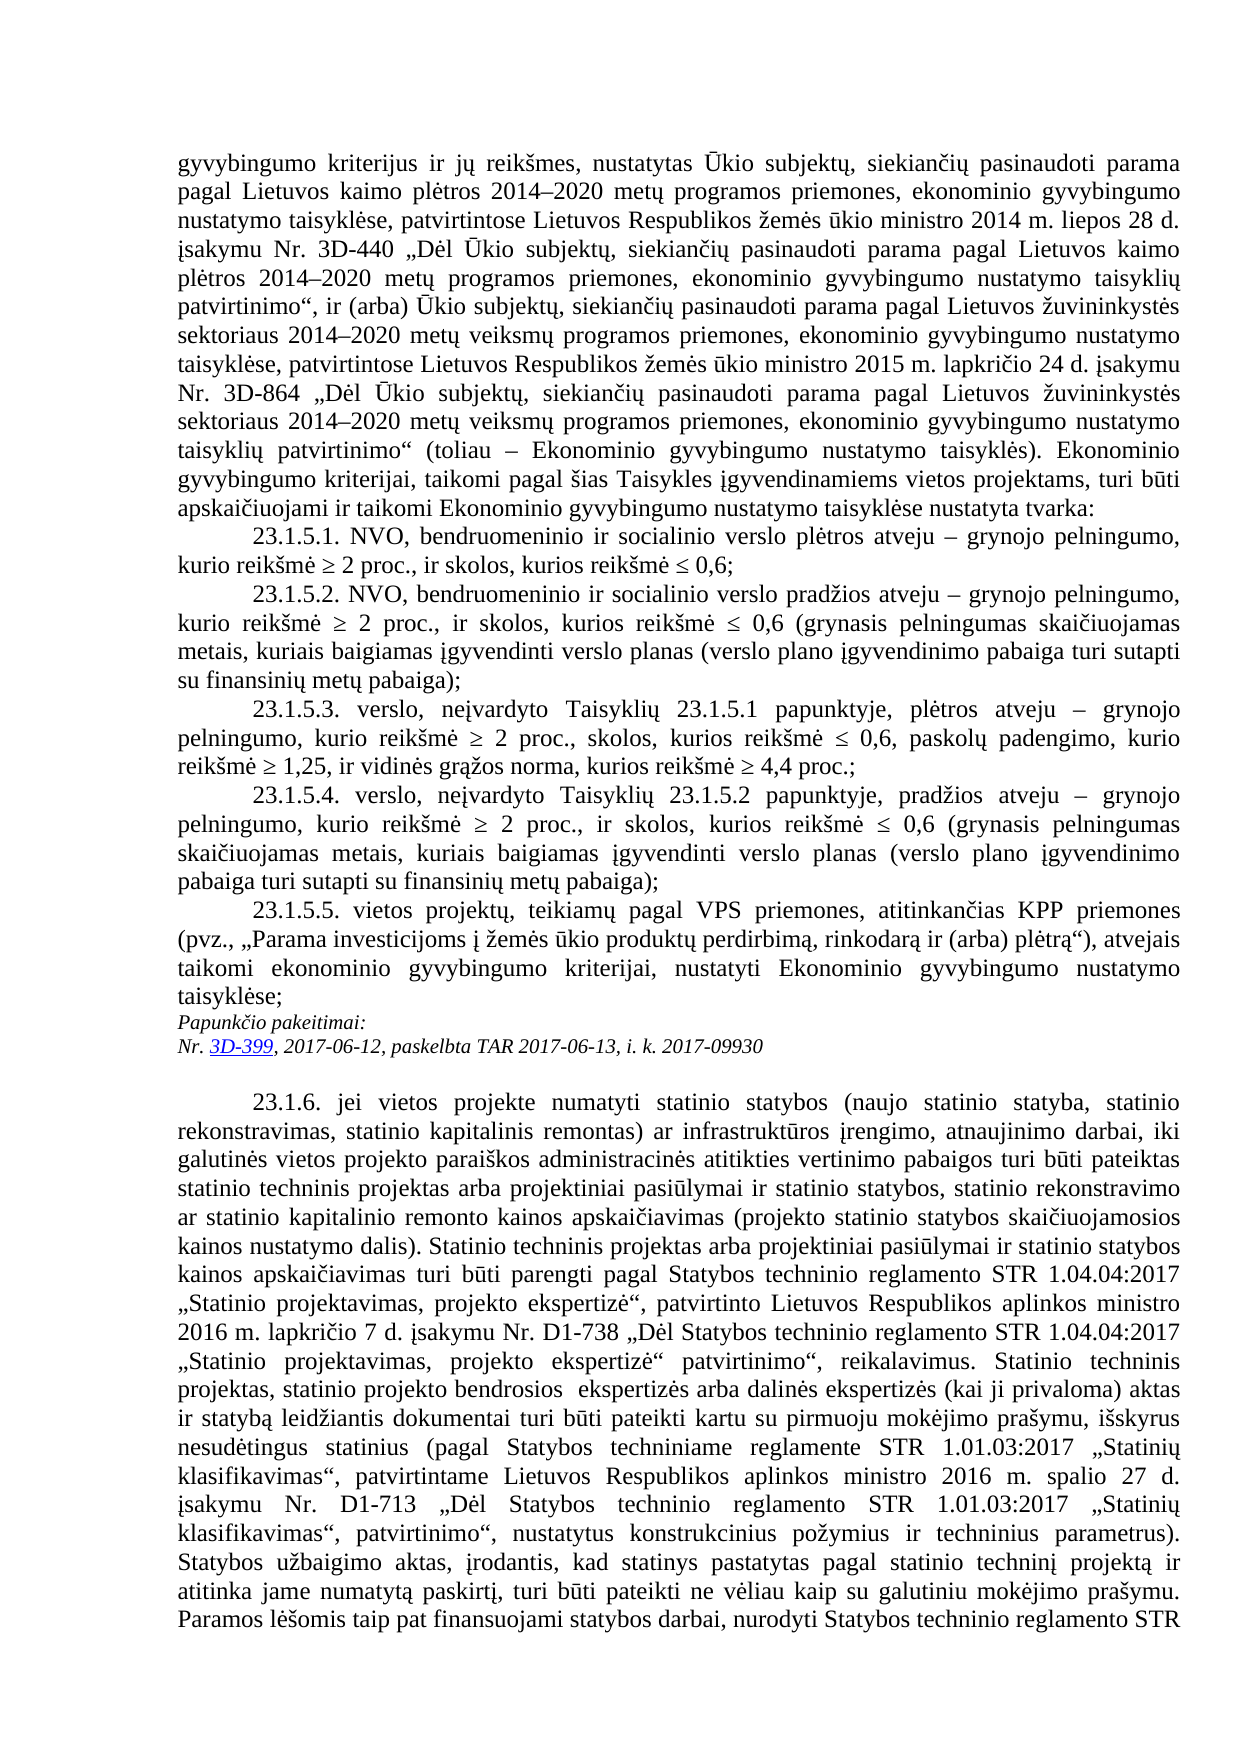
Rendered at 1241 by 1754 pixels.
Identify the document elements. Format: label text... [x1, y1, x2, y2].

text gyvybingumo kriterijus ir jų reikšmes, nustatytas Ūkio subjektų, siekiančių pasinaudoti parama pagal Lietuvos kaimo plėtros 2014–2020 metų programos priemones, ekonominio gyvybingumo nustatymo taisyklėse, patvirtintose Lietuvos Respublikos žemės ūkio ministro 2014 m. liepos 28 d. įsakymu Nr. 3D-440 „Dėl Ūkio subjektų, siekiančių pasinaudoti parama pagal Lietuvos kaimo plėtros 2014–2020 metų programos priemones, ekonominio gyvybingumo nustatymo taisyklių patvirtinimo“, ir (arba) Ūkio subjektų, siekiančių pasinaudoti parama pagal Lietuvos žuvininkystės sektoriaus 2014–2020 metų veiksmų programos priemones, ekonominio gyvybingumo nustatymo taisyklėse, patvirtintose Lietuvos Respublikos žemės ūkio ministro 2015 m. lapkričio 24 d. įsakymu Nr. 3D-864 „Dėl Ūkio subjektų, siekiančių pasinaudoti parama pagal Lietuvos žuvininkystės sektoriaus 2014–2020 metų veiksmų programos priemones, ekonominio gyvybingumo nustatymo taisyklių patvirtinimo“ (toliau – Ekonominio gyvybingumo nustatymo taisyklės). Ekonominio gyvybingumo kriterijai, taikomi pagal šias Taisykles įgyvendinamiems vietos projektams, turi būti apskaičiuojami ir taikomi Ekonominio gyvybingumo nustatymo taisyklėse nustatyta tvarka: [177, 148, 1181, 521]
text Nr. 3D-399, 2017-06-12, paskelbta TAR 2017-06-13, i. k. 2017-09930 [177, 1034, 1181, 1058]
text 23.1.5.3. verslo, neįvardyto Taisyklių 23.1.5.1 papunktyje, plėtros atveju – grynojo pelningumo, kurio reikšmė ≥ 2 proc., skolos, kurios reikšmė ≤ 0,6, paskolų padengimo, kurio reikšmė ≥ 1,25, ir vidinės grąžos norma, kurios reikšmė ≥ 4,4 proc.; [177, 694, 1181, 780]
text 23.1.5.1. NVO, bendruomeninio ir socialinio verslo plėtros atveju – grynojo pelningumo, kurio reikšmė ≥ 2 proc., ir skolos, kurios reikšmė ≤ 0,6; [177, 521, 1181, 579]
text 23.1.5.2. NVO, bendruomeninio ir socialinio verslo pradžios atveju – grynojo pelningumo, kurio reikšmė ≥ 2 proc., ir skolos, kurios reikšmė ≤ 0,6 (grynasis pelningumas skaičiuojamas metais, kuriais baigiamas įgyvendinti verslo planas (verslo plano įgyvendinimo pabaiga turi sutapti su finansinių metų pabaiga); [177, 579, 1181, 694]
text 23.1.6. jei vietos projekte numatyti statinio statybos (naujo statinio statyba, statinio rekonstravimas, statinio kapitalinis remontas) ar infrastruktūros įrengimo, atnaujinimo darbai, iki galutinės vietos projekto paraiškos administracinės atitikties vertinimo pabaigos turi būti pateiktas statinio techninis projektas arba projektiniai pasiūlymai ir statinio statybos, statinio rekonstravimo ar statinio kapitalinio remonto kainos apskaičiavimas (projekto statinio statybos skaičiuojamosios kainos nustatymo dalis). Statinio techninis projektas arba projektiniai pasiūlymai ir statinio statybos kainos apskaičiavimas turi būti parengti pagal Statybos techninio reglamento STR 1.04.04:2017 „Statinio projektavimas, projekto ekspertizė“, patvirtinto Lietuvos Respublikos aplinkos ministro 2016 m. lapkričio 7 d. įsakymu Nr. D1-738 „Dėl Statybos techninio reglamento STR 1.04.04:2017 „Statinio projektavimas, projekto ekspertizė“ patvirtinimo“, reikalavimus. Statinio techninis projektas, statinio projekto bendrosios ekspertizės arba dalinės ekspertizės (kai ji privaloma) aktas ir statybą leidžiantis dokumentai turi būti pateikti kartu su pirmuoju mokėjimo prašymu, išskyrus nesudėtingus statinius (pagal Statybos techniniame reglamente STR 1.01.03:2017 „Statinių klasifikavimas“, patvirtintame Lietuvos Respublikos aplinkos ministro 2016 m. spalio 27 d. įsakymu Nr. D1-713 „Dėl Statybos techninio reglamento STR 1.01.03:2017 „Statinių klasifikavimas“, patvirtinimo“, nustatytus konstrukcinius požymius ir techninius parametrus). Statybos užbaigimo aktas, įrodantis, kad statinys pastatytas pagal statinio techninį projektą ir atitinka jame numatytą paskirtį, turi būti pateikti ne vėliau kaip su galutiniu mokėjimo prašymu. Paramos lėšomis taip pat finansuojami statybos darbai, nurodyti Statybos techninio reglamento STR [177, 1087, 1181, 1633]
text 23.1.5.5. vietos projektų, teikiamų pagal VPS priemones, atitinkančias KPP priemones (pvz., „Parama investicijoms į žemės ūkio produktų perdirbimą, rinkodarą ir (arba) plėtrą“), atvejais taikomi ekonominio gyvybingumo kriterijai, nustatyti Ekonominio gyvybingumo nustatymo taisyklėse; [177, 895, 1181, 1010]
text Papunkčio pakeitimai: [177, 1010, 1181, 1034]
text 23.1.5.4. verslo, neįvardyto Taisyklių 23.1.5.2 papunktyje, pradžios atveju – grynojo pelningumo, kurio reikšmė ≥ 2 proc., ir skolos, kurios reikšmė ≤ 0,6 (grynasis pelningumas skaičiuojamas metais, kuriais baigiamas įgyvendinti verslo planas (verslo plano įgyvendinimo pabaiga turi sutapti su finansinių metų pabaiga); [177, 780, 1181, 895]
